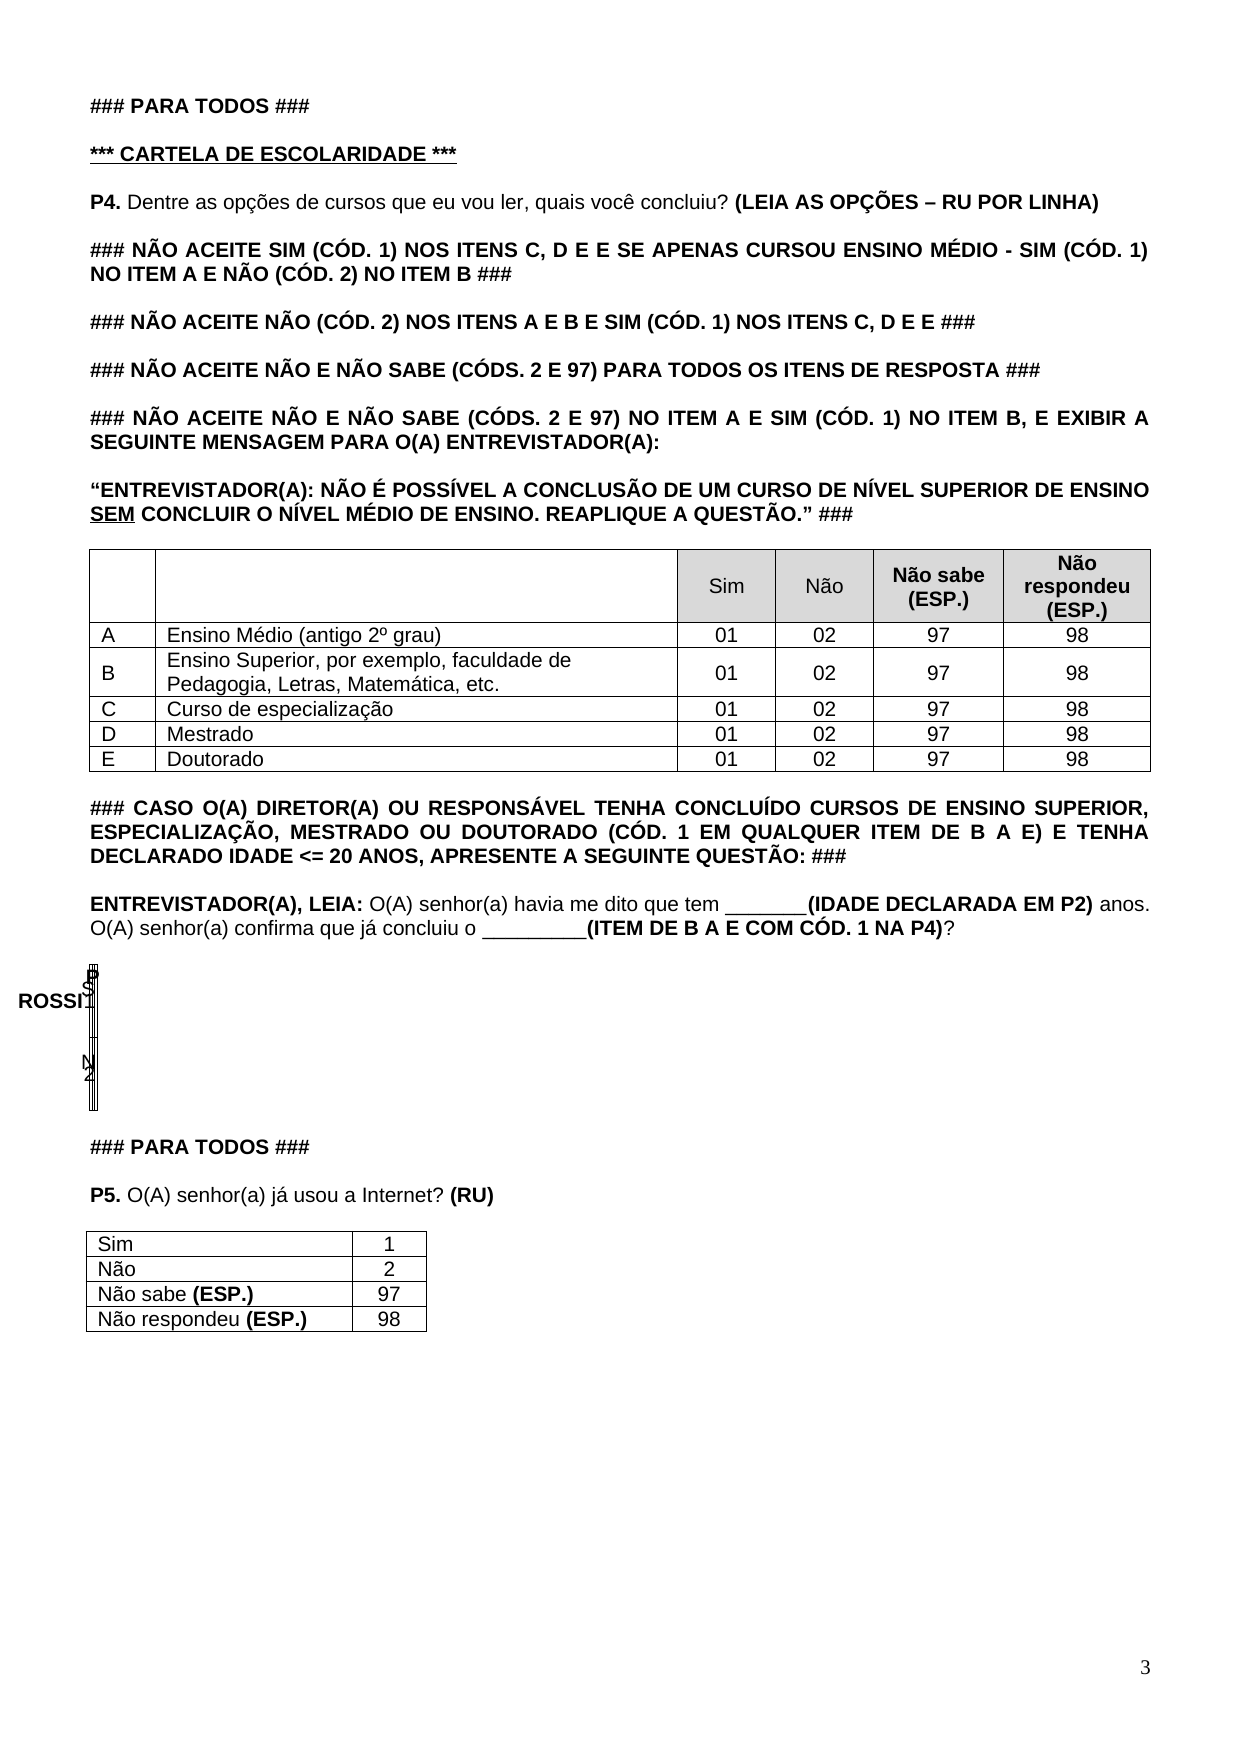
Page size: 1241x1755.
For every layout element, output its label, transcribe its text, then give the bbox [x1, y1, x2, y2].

table_header Não respondeu (ESP.) [1004, 550, 1150, 622]
table_cell Doutorado [156, 747, 677, 771]
table_cell D [90, 722, 155, 746]
table_cell 97 [874, 648, 1003, 696]
table_header Não sabe (ESP.) [874, 550, 1003, 622]
text *** CARTELA DE ESCOLARIDADE *** [90, 142, 1151, 166]
table_header [90, 550, 155, 622]
table_cell 2 [353, 1257, 426, 1281]
table_cell 01 [678, 747, 775, 771]
table_cell Não [87, 1257, 352, 1281]
text ### NÃO ACEITE SIM (CÓD. 1) NOS ITENS C, D E E SE APENAS CURSOU ENSINO MÉDIO - SIM (CÓD. 1) NO ITEM A E NÃO (CÓD. 2) NO ITEM B ### [90, 238, 1151, 286]
table_cell Ensino Médio (antigo 2º grau) [156, 623, 677, 647]
text ENTREVISTADOR(A), LEIA: O(A) senhor(a) havia me dito que tem _______(IDADE DECLARADA EM P2) anos. O(A) senhor(a) confirma que já concluiu o _________(ITEM DE B A E COM CÓD. 1 NA P4)? [90, 892, 1151, 940]
text ### PARA TODOS ### [90, 94, 1151, 118]
table_cell B [90, 648, 155, 696]
table_header Sim [678, 550, 775, 622]
table_cell 01 [678, 697, 775, 721]
table_cell 01 [678, 648, 775, 696]
table_cell 02 [776, 747, 873, 771]
text P5. O(A) senhor(a) já usou a Internet? (RU) [90, 1183, 1151, 1207]
table_cell 98 [1004, 623, 1150, 647]
table_cell 97 [874, 722, 1003, 746]
table_cell 98 [1004, 697, 1150, 721]
table_header Não [776, 550, 873, 622]
table_header [156, 550, 677, 622]
table_cell 02 [776, 722, 873, 746]
table_cell Curso de especialização [156, 697, 677, 721]
text ### NÃO ACEITE NÃO E NÃO SABE (CÓDS. 2 E 97) NO ITEM A E SIM (CÓD. 1) NO ITEM B, E EXIBIR A SEGUINTE MENSAGEM PARA O(A) ENTREVISTADOR(A): [90, 406, 1151, 453]
text ### NÃO ACEITE NÃO (CÓD. 2) NOS ITENS A E B E SIM (CÓD. 1) NOS ITENS C, D E E ### [90, 310, 1151, 334]
table_cell 01 [678, 722, 775, 746]
text ### PARA TODOS ### [90, 1135, 1151, 1159]
table_cell Não respondeu (ESP.) [87, 1307, 352, 1331]
table_cell C [90, 697, 155, 721]
table_cell 98 [1004, 747, 1150, 771]
text ### CASO O(A) DIRETOR(A) OU RESPONSÁVEL TENHA CONCLUÍDO CURSOS DE ENSINO SUPERIOR, ESPECIALIZAÇÃO, MESTRADO OU DOUTORADO (CÓD. 1 EM QUALQUER ITEM DE B A E) E TENHA DECLARADO IDADE <= 20 ANOS, APRESENTE A SEGUINTE QUESTÃO: ### [90, 796, 1151, 868]
table_cell Não sabe (ESP.) [87, 1282, 352, 1306]
table_cell 98 [1004, 648, 1150, 696]
table_cell Ensino Superior, por exemplo, faculdade de Pedagogia, Letras, Matemática, etc. [156, 648, 677, 696]
table_cell 97 [874, 623, 1003, 647]
table_cell 97 [353, 1282, 426, 1306]
table_cell 98 [1004, 722, 1150, 746]
table_cell 02 [776, 623, 873, 647]
table_cell 98 [353, 1307, 426, 1331]
table_cell E [90, 747, 155, 771]
table_cell 97 [874, 697, 1003, 721]
text “ENTREVISTADOR(A): NÃO É POSSÍVEL A CONCLUSÃO DE UM CURSO DE NÍVEL SUPERIOR DE ENSINO SEM CONCLUIR O NÍVEL MÉDIO DE ENSINO. REAPLIQUE A QUESTÃO.” ### [90, 477, 1151, 525]
table_cell 02 [776, 697, 873, 721]
table_cell 01 [678, 623, 775, 647]
table_cell Mestrado [156, 722, 677, 746]
table_header Sim [87, 1232, 352, 1256]
text P4. Dentre as opções de cursos que eu vou ler, quais você concluiu? (LEIA AS OPÇÕES – RU POR LINHA) [90, 190, 1151, 214]
table_cell 02 [776, 648, 873, 696]
table_header 1 [353, 1232, 426, 1256]
text ### NÃO ACEITE NÃO E NÃO SABE (CÓDS. 2 E 97) PARA TODOS OS ITENS DE RESPOSTA ### [90, 358, 1151, 382]
table_cell 97 [874, 747, 1003, 771]
table_cell A [90, 623, 155, 647]
